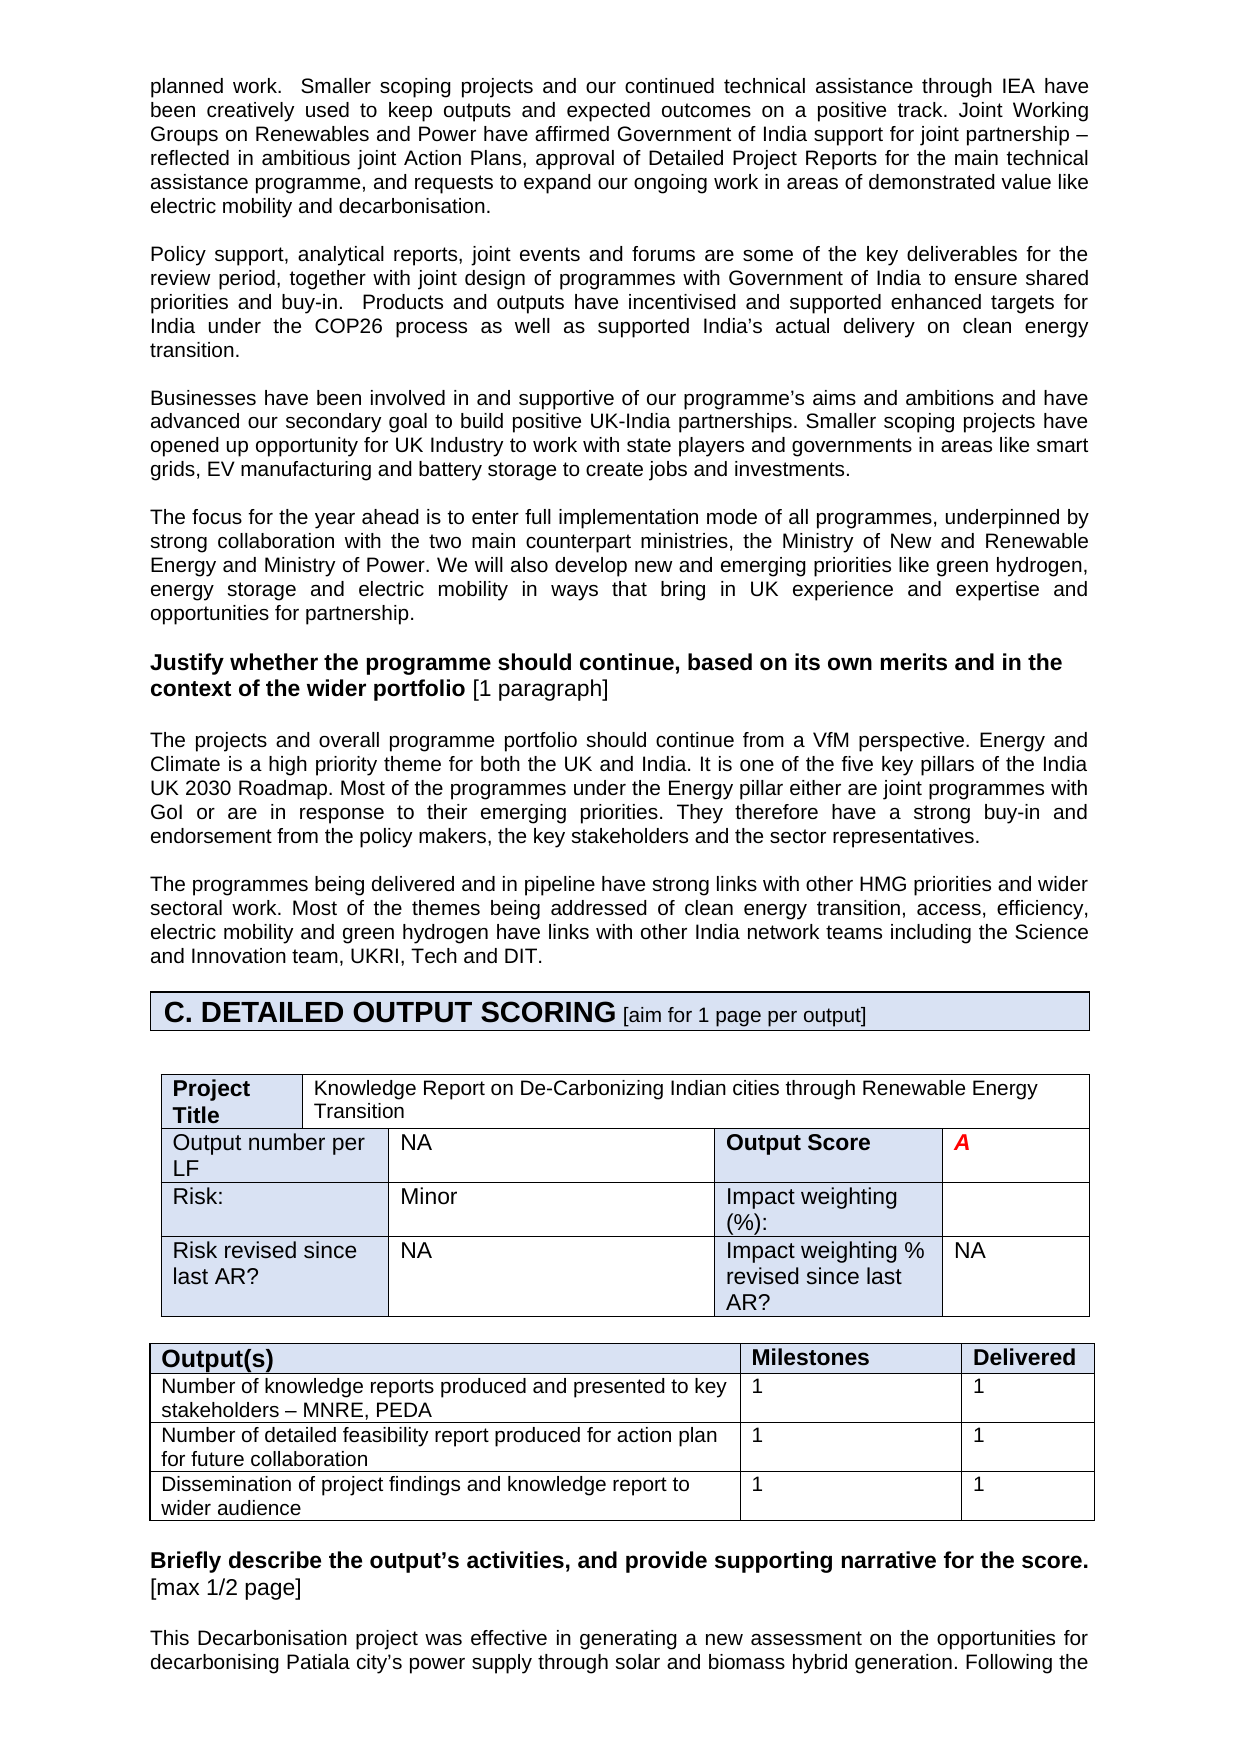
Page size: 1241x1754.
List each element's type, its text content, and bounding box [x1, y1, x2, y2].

table_cell Risk: [162, 1183, 388, 1236]
text planned work. Smaller scoping projects and our continued technical assistance through IEA have been creatively used to keep outputs and expected outcomes on a positive track. Joint Working Groups on Renewables and Power have affirmed Government of India support for joint partnership – reflected in ambitious joint Action Plans, approval of Detailed Project Reports for the main technical assistance programme, and requests to expand our ongoing work in areas of demonstrated value like electric mobility and decarbonisation. [150, 74, 1090, 218]
text Policy support, analytical reports, joint events and forums are some of the key deliverables for the review period, together with joint design of programmes with Government of India to ensure shared priorities and buy-in. Products and outputs have incentivised and supported enhanced targets for India under the COP26 process as well as supported India’s actual delivery on clean energy transition. [150, 242, 1090, 361]
text Justify whether the programme should continue, based on its own merits and in the context of the wider portfolio [1 paragraph] [150, 649, 1090, 702]
text The programmes being delivered and in pipeline have strong links with other HMG priorities and wider sectoral work. Most of the themes being addressed of clean energy transition, access, efficiency, electric mobility and green hydrogen have links with other India network teams including the Science and Innovation team, UKRI, Tech and DIT. [150, 872, 1090, 967]
table_cell Risk revised since last AR? [162, 1237, 388, 1316]
table_header Delivered [962, 1344, 1094, 1373]
text The focus for the year ahead is to enter full implementation mode of all programmes, underpinned by strong collaboration with the two main counterpart ministries, the Ministry of New and Renewable Energy and Ministry of Power. We will also develop new and emerging priorities like green hydrogen, energy storage and electric mobility in ways that bring in UK experience and expertise and opportunities for partnership. [150, 505, 1090, 625]
table_cell NA [943, 1237, 1089, 1316]
text Briefly describe the output’s activities, and provide supporting narrative for the score. [max 1/2 page] [150, 1547, 1090, 1600]
table_cell 1 [741, 1423, 961, 1471]
table_header Milestones [741, 1344, 961, 1373]
table_cell 1 [962, 1423, 1094, 1471]
table_cell 1 [962, 1374, 1094, 1422]
table_cell Impact weighting % revised since last AR? [715, 1237, 942, 1316]
table_cell A [943, 1129, 1089, 1182]
table_header Knowledge Report on De-Carbonizing Indian cities through Renewable Energy Transition [303, 1075, 1089, 1128]
text The projects and overall programme portfolio should continue from a VfM perspective. Energy and Climate is a high priority theme for both the UK and India. It is one of the five key pillars of the India UK 2030 Roadmap. Most of the programmes under the Energy pillar either are joint programmes with GoI or are in response to their emerging priorities. They therefore have a strong buy-in and endorsement from the policy makers, the key stakeholders and the sector representatives. [150, 728, 1090, 848]
table_cell 1 [741, 1374, 961, 1422]
table_cell Dissemination of project findings and knowledge report to wider audience [151, 1472, 740, 1520]
table_cell 1 [741, 1472, 961, 1520]
table_cell Output Score [715, 1129, 942, 1182]
table_cell Output number per LF [162, 1129, 388, 1182]
table_cell Number of knowledge reports produced and presented to key stakeholders – MNRE, PEDA [151, 1374, 740, 1422]
table_header Project Title [162, 1075, 302, 1128]
table_cell NA [389, 1129, 714, 1182]
text This Decarbonisation project was effective in generating a new assessment on the opportunities for decarbonising Patiala city’s power supply through solar and biomass hybrid generation. Following the [150, 1626, 1090, 1674]
table_cell [943, 1183, 1089, 1236]
table_cell Minor [389, 1183, 714, 1236]
table_cell Number of detailed feasibility report produced for action plan for future collaboration [151, 1423, 740, 1471]
table_cell 1 [962, 1472, 1094, 1520]
subtitle C. DETAILED OUTPUT SCORING [aim for 1 page per output] [151, 993, 1089, 1030]
text Businesses have been involved in and supportive of our programme’s aims and ambitions and have advanced our secondary goal to build positive UK-India partnerships. Smaller scoping projects have opened up opportunity for UK Industry to work with state players and governments in areas like smart grids, EV manufacturing and battery storage to create jobs and investments. [150, 385, 1090, 481]
table_cell NA [389, 1237, 714, 1316]
table_header Output(s) [151, 1344, 740, 1373]
table_cell Impact weighting (%): [715, 1183, 942, 1236]
